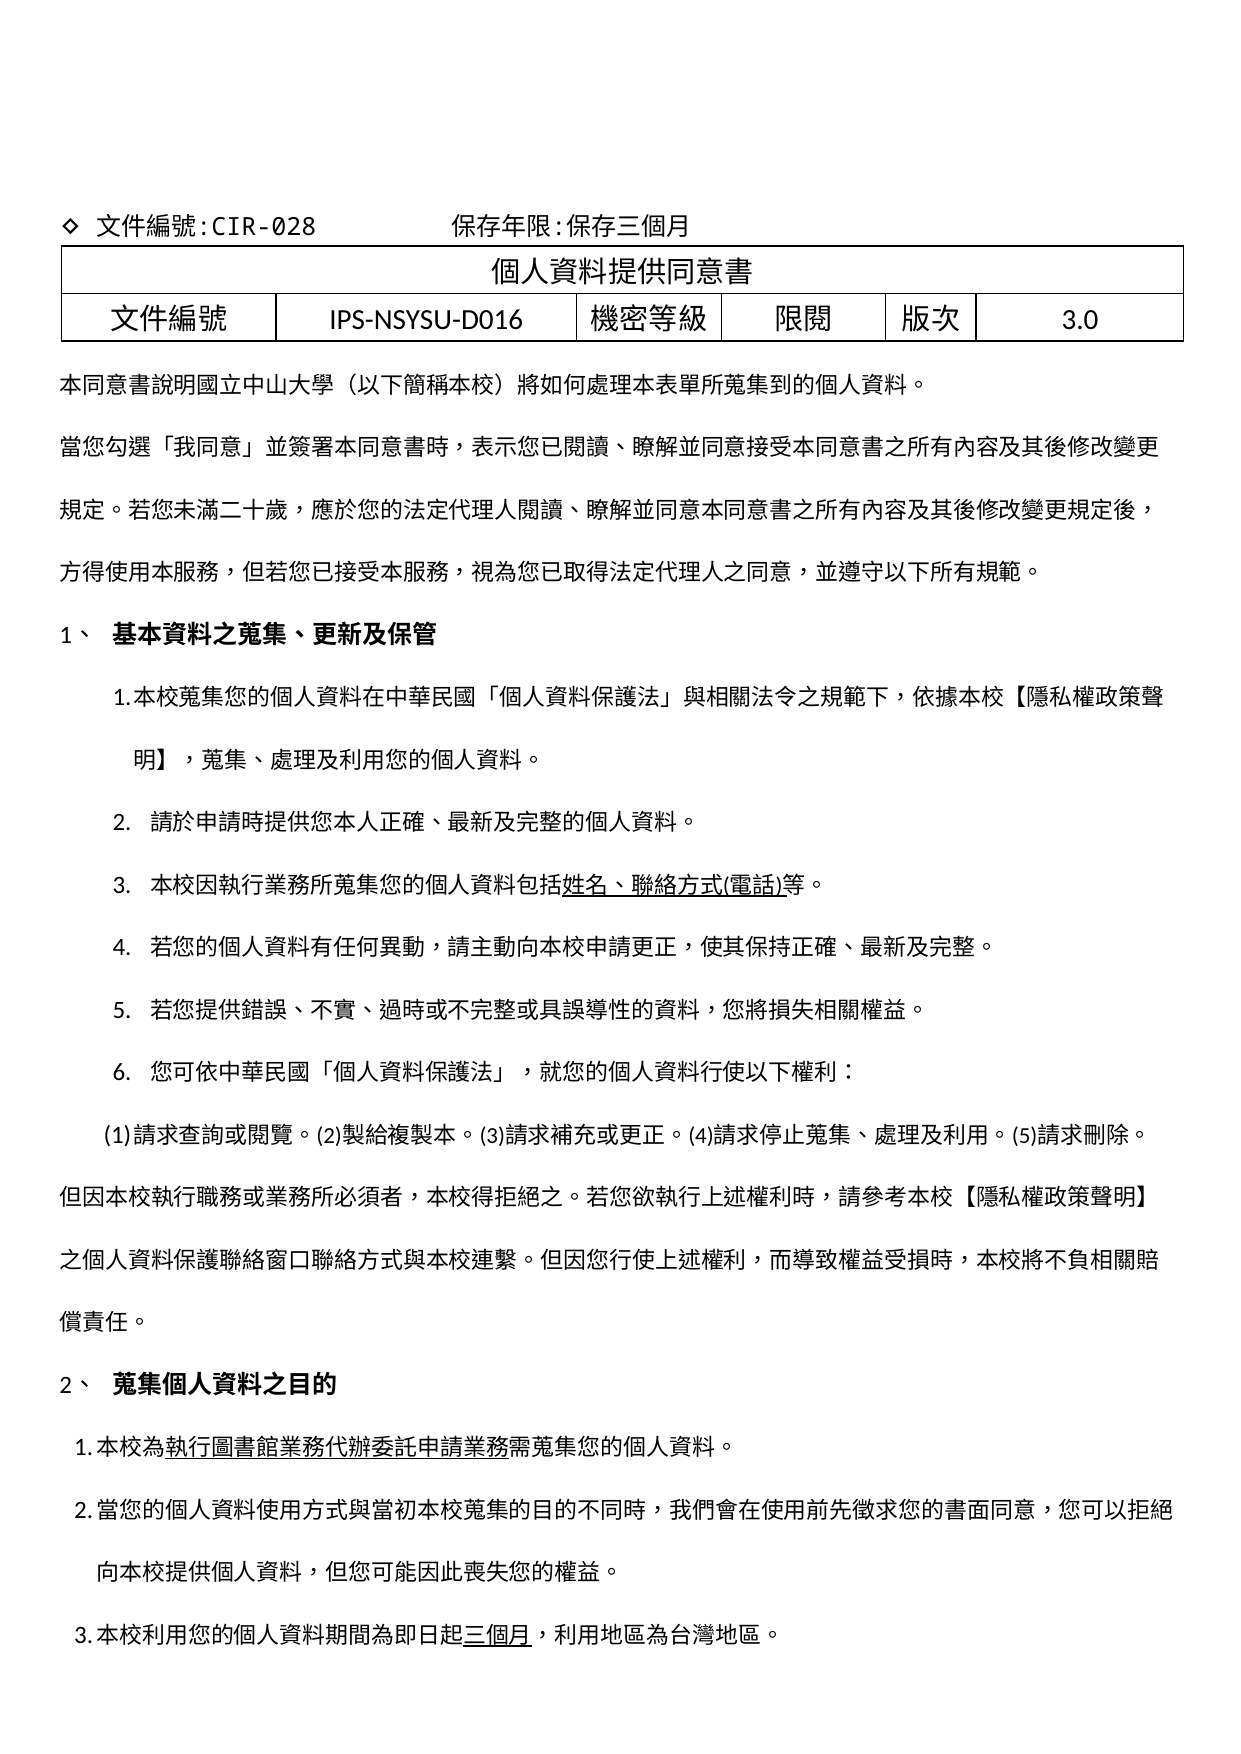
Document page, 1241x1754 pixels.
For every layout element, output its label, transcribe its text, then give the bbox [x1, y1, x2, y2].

list 若您提供錯誤、不實、過時或不完整或具誤導性的資料，您將損失相關權益。 [112, 966, 1181, 1029]
list 文件編號:CIR-028 保存年限:保存三個月 [59, 183, 1181, 245]
list 基本資料之蒐集、更新及保管 [59, 591, 1181, 654]
list 本校為執行圖書館業務代辦委託申請業務需蒐集您的個人資料。 [74, 1404, 1181, 1466]
list 請求查詢或閱覽。(2)製給複製本。(3)請求補充或更正。(4)請求停止蒐集、處理及利用。(5)請求刪除。 [103, 1091, 1181, 1154]
table_cell 機密等級 [577, 294, 721, 340]
list 本校因執行業務所蒐集您的個人資料包括姓名、聯絡方式(電話)等。 [112, 841, 1181, 904]
list 您可依中華民國「個人資料保護法」，就您的個人資料行使以下權利： [112, 1029, 1181, 1091]
table_cell IPS-NSYSU-D016 [277, 294, 576, 340]
text 但因本校執行職務或業務所必須者，本校得拒絕之。若您欲執行上述權利時，請參考本校【隱私權政策聲明】之個人資料保護聯絡窗口聯絡方式與本校連繫。但因您行使上述權利，而導致權益受損時，本校將不負相關賠償責任。 [59, 1154, 1181, 1341]
list 本校蒐集您的個人資料在中華民國「個人資料保護法」與相關法令之規範下，依據本校【隱私權政策聲明】，蒐集、處理及利用您的個人資料。 [112, 654, 1181, 779]
list 蒐集個人資料之目的 [59, 1341, 1181, 1404]
table_cell 3.0 [977, 294, 1183, 340]
table_header 個人資料提供同意書 [62, 247, 1183, 293]
text 本同意書說明國立中山大學（以下簡稱本校）將如何處理本表單所蒐集到的個人資料。 [59, 341, 1181, 404]
list 本校利用您的個人資料期間為即日起三個月，利用地區為台灣地區。 [74, 1591, 1181, 1654]
table_cell 版次 [886, 294, 975, 340]
table_cell 限閱 [722, 294, 885, 340]
list 當您的個人資料使用方式與當初本校蒐集的目的不同時，我們會在使用前先徵求您的書面同意，您可以拒絕向本校提供個人資料，但您可能因此喪失您的權益。 [74, 1466, 1181, 1591]
text 當您勾選「我同意」並簽署本同意書時，表示您已閱讀、瞭解並同意接受本同意書之所有內容及其後修改變更規定。若您未滿二十歲，應於您的法定代理人閱讀、瞭解並同意本同意書之所有內容及其後修改變更規定後，方得使用本服務，但若您已接受本服務，視為您已取得法定代理人之同意，並遵守以下所有規範。 [59, 404, 1181, 591]
list 請於申請時提供您本人正確、最新及完整的個人資料。 [112, 779, 1181, 841]
list 若您的個人資料有任何異動，請主動向本校申請更正，使其保持正確、最新及完整。 [112, 904, 1181, 966]
table_cell 文件編號 [62, 294, 275, 340]
